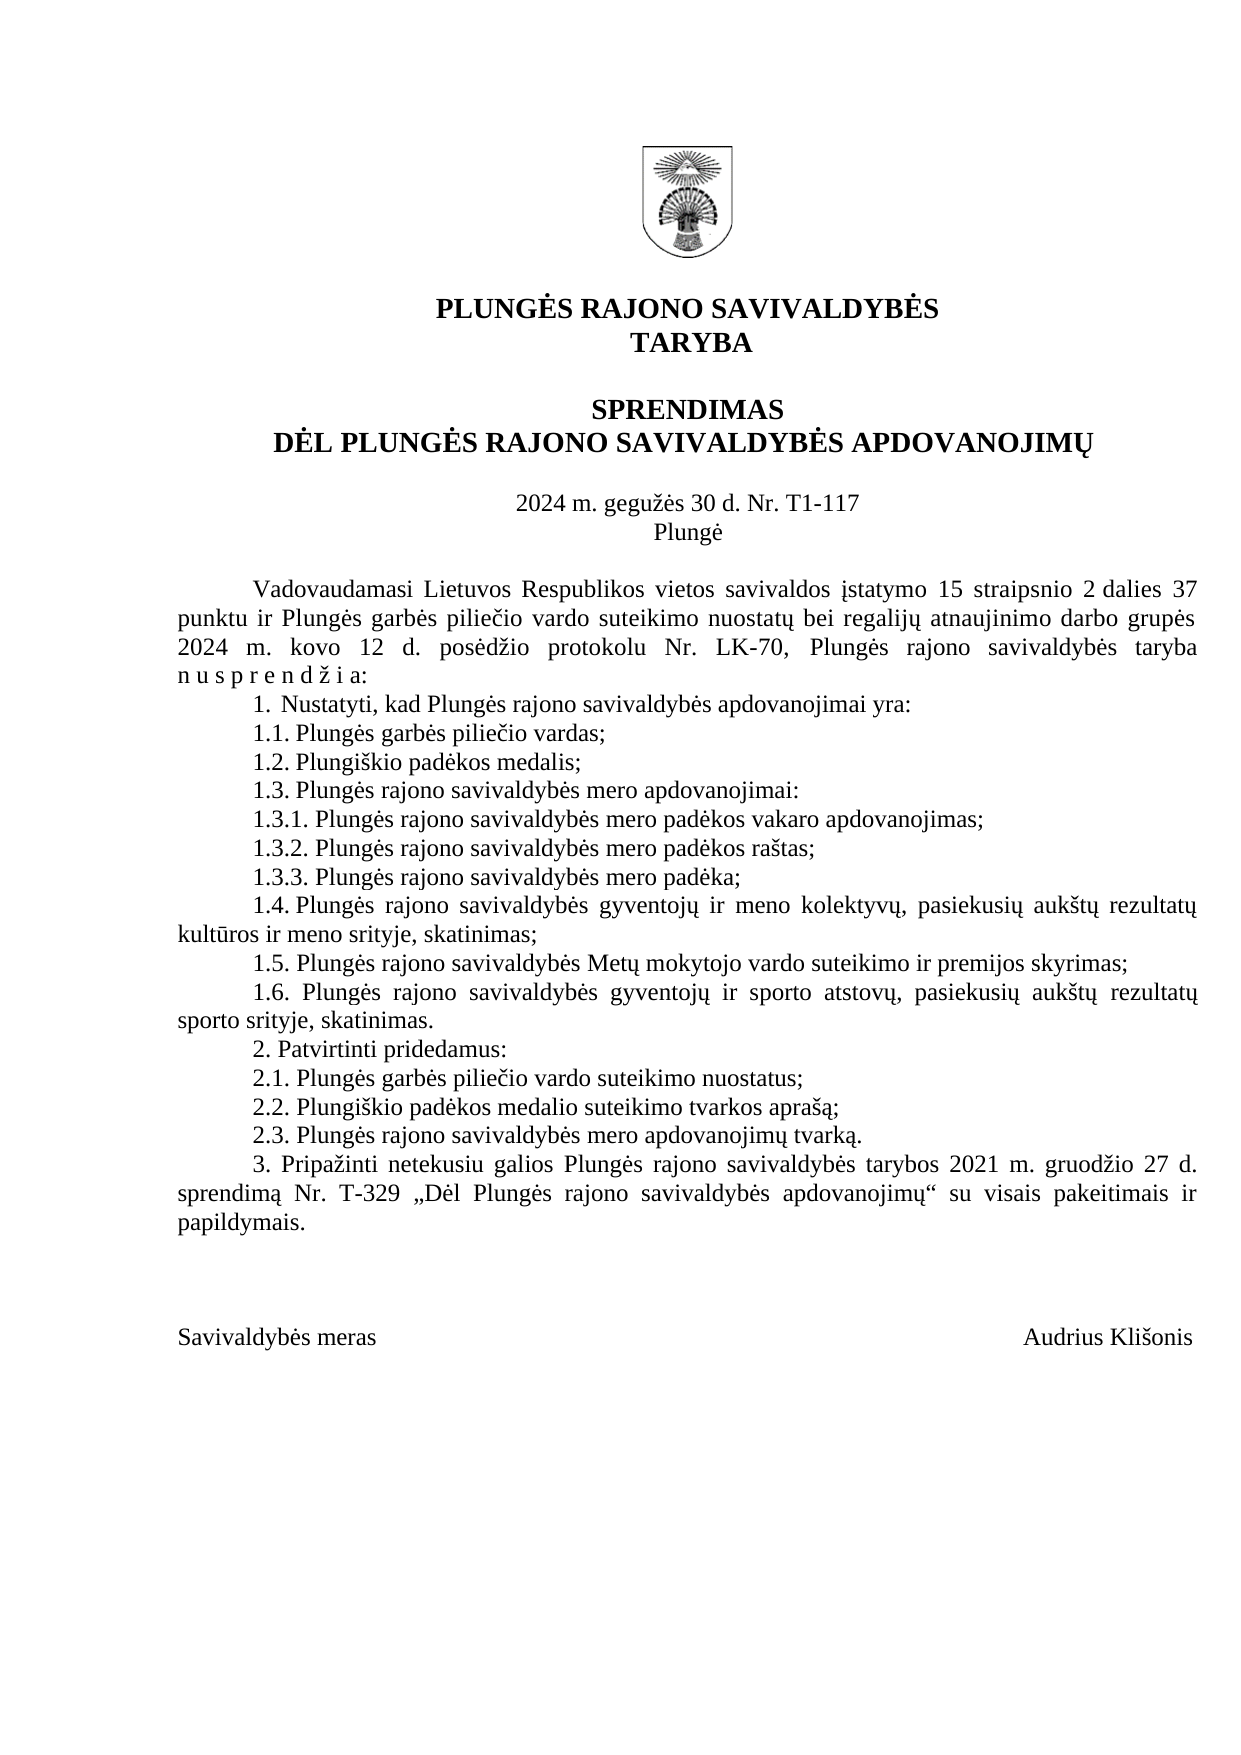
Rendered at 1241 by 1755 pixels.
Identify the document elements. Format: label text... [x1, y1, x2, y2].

text 2.1. Plungės garbės piliečio vardo suteikimo nuostatus; [177, 1063, 1198, 1092]
text 1.2. Plungiškio padėkos medalis; [177, 747, 1198, 775]
text 1.3. Plungės rajono savivaldybės mero apdovanojimai: [177, 775, 1198, 804]
text 1.3.2. Plungės rajono savivaldybės mero padėkos raštas; [177, 833, 1198, 862]
text 1.5. Plungės rajono savivaldybės Metų mokytojo vardo suteikimo ir premijos skyrimas; [177, 948, 1198, 977]
text 1.3.3. Plungės rajono savivaldybės mero padėka; [177, 862, 1198, 890]
text Vadovaudamasi Lietuvos Respublikos vietos savivaldos įstatymo 15 straipsnio 2 dalies 37 punktu ir Plungės garbės piliečio vardo suteikimo nuostatų bei regalijų atnaujinimo darbo grupės 2024 m. kovo 12 d. posėdžio protokolu Nr. LK-70, Plungės rajono savivaldybės taryba n u s p r e n d ž i a: [177, 574, 1198, 689]
text TARYBA [177, 325, 1198, 358]
text 1.4. Plungės rajono savivaldybės gyventojų ir meno kolektyvų, pasiekusių aukštų rezultatų kultūros ir meno srityje, skatinimas; [177, 890, 1198, 948]
text 1. Nustatyti, kad Plungės rajono savivaldybės apdovanojimai yra: [177, 689, 1198, 718]
text 1.6. Plungės rajono savivaldybės gyventojų ir sporto atstovų, pasiekusių aukštų rezultatų sporto srityje, skatinimas. [177, 977, 1198, 1034]
text 2.3. Plungės rajono savivaldybės mero apdovanojimų tvarką. [177, 1120, 1198, 1149]
text PLUNGĖS rajono SAVIVALDYBĖS [177, 291, 1198, 325]
text SPRENDIMAS [177, 392, 1198, 426]
text 3. Pripažinti netekusiu galios Plungės rajono savivaldybės tarybos 2021 m. gruodžio 27 d. sprendimą Nr. T-329 „Dėl Plungės rajono savivaldybės apdovanojimų“ su visais pakeitimais ir papildymais. [177, 1149, 1198, 1235]
text 2. Patvirtinti pridedamus: [177, 1034, 1198, 1063]
text 1.3.1. Plungės rajono savivaldybės mero padėkos vakaro apdovanojimas; [177, 804, 1198, 833]
text Savivaldybės meras Audrius Klišonis [177, 1322, 1198, 1350]
text 2024 m. gegužės 30 d. Nr. T1-117 [177, 488, 1198, 517]
text Plungė [178, 517, 1198, 545]
text 1.1. Plungės garbės piliečio vardas; [177, 718, 1198, 747]
text 2.2. Plungiškio padėkos medalio suteikimo tvarkos aprašą; [177, 1092, 1198, 1120]
text DĖL PLUNGĖS RAJONO SAVIVALDYBĖS APDOVANOJIMŲ [177, 426, 1198, 459]
